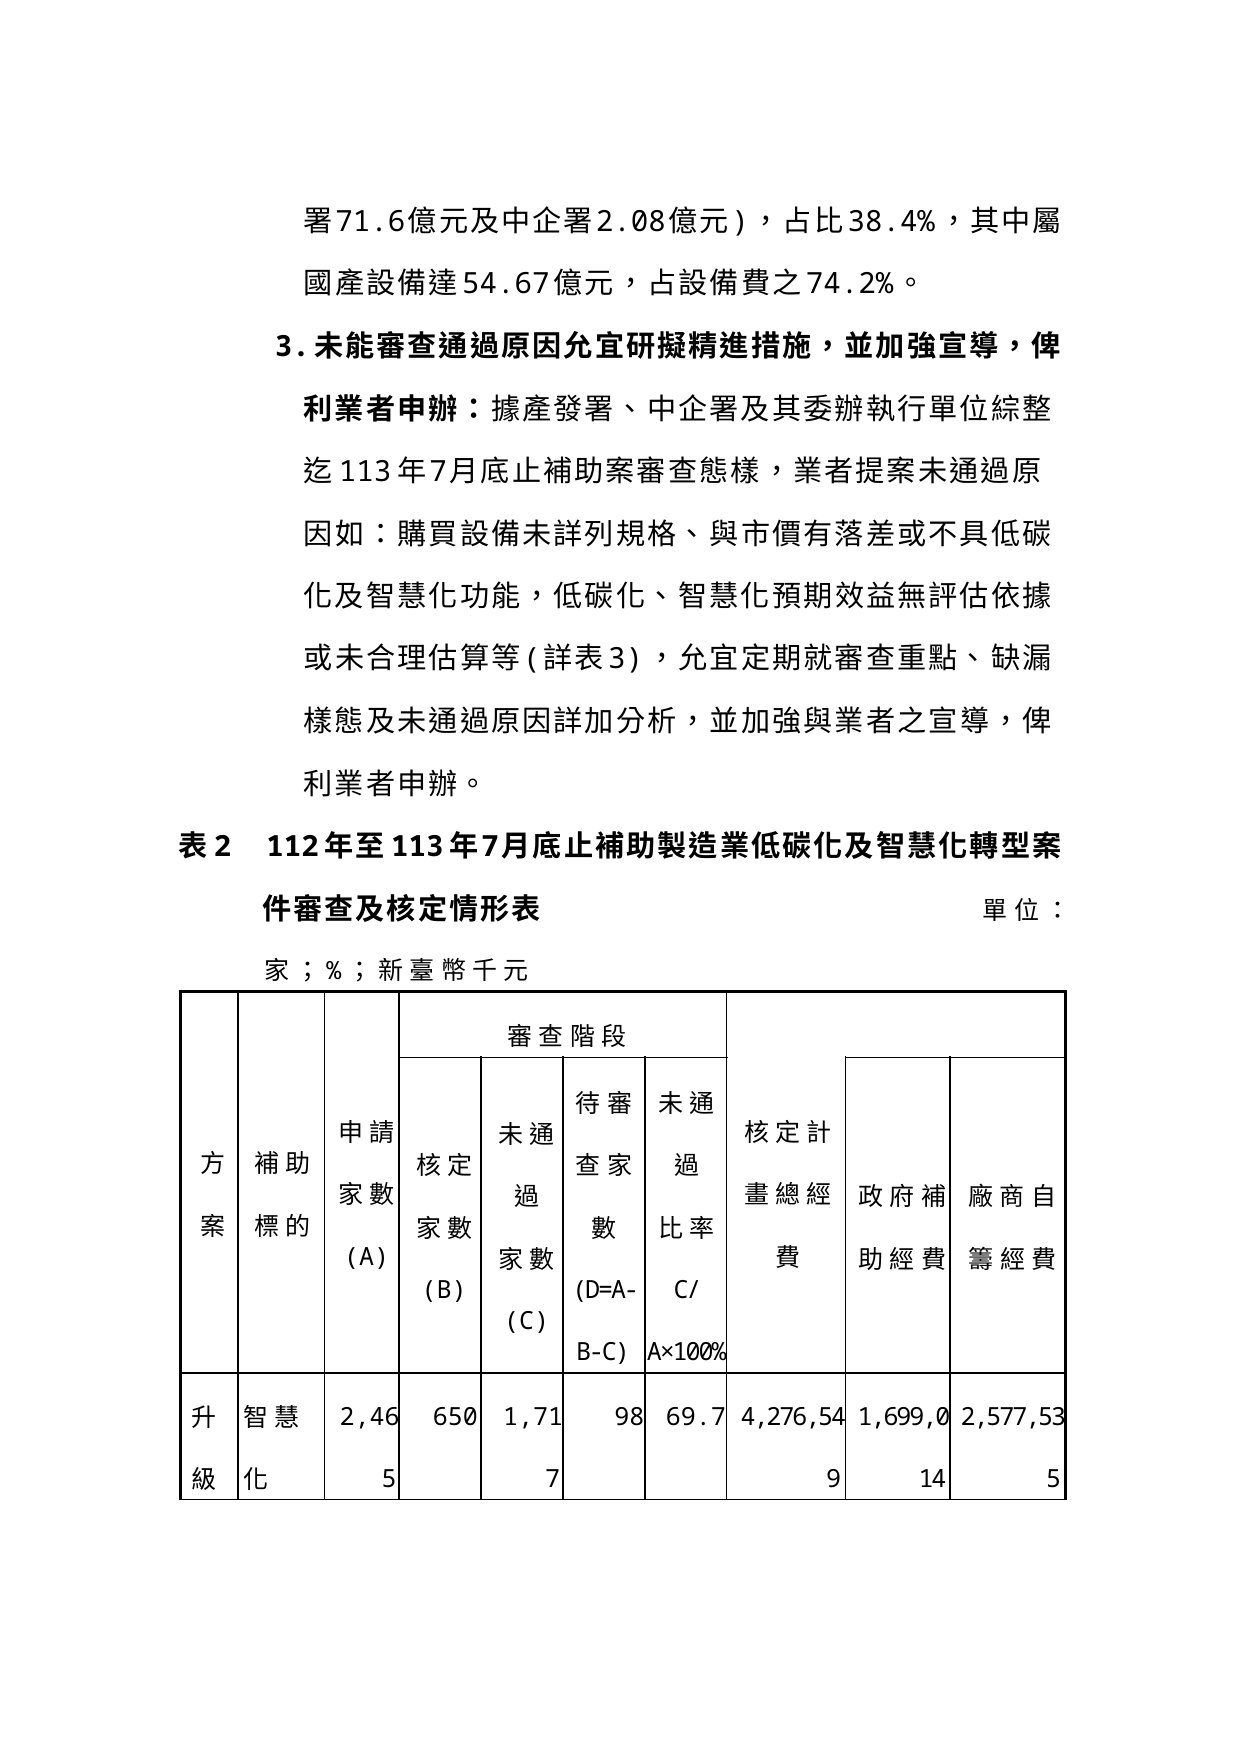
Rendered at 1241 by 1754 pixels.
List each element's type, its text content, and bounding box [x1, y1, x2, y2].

table_cell 未通過 比率 C/A×100% [646, 1058, 726, 1372]
table_cell 未通過 家數 (C) [482, 1058, 562, 1372]
table_cell 4,276,549 [727, 1374, 845, 1498]
table_header 補助標的 [239, 993, 324, 1372]
table_cell 2,465 [325, 1374, 398, 1498]
table_header [846, 993, 1064, 1056]
table_cell 升級 [182, 1374, 237, 1498]
table_cell 98 [564, 1374, 644, 1498]
table_cell 650 [400, 1374, 480, 1498]
table_cell 待審查家數 (D=A-B-C) [564, 1058, 644, 1372]
table_cell 廠商自籌經費 [951, 1058, 1064, 1372]
text 署71.6億元及中企署2.08億元)，占比38.4%，其中屬國產設備達54.67億元，占設備費之74.2%。 [266, 177, 1063, 302]
table_header 方案 [182, 993, 237, 1372]
table_cell 1,717 [482, 1374, 562, 1498]
table_cell 1,699,014 [846, 1374, 949, 1498]
table_cell 核定 家數 (B) [400, 1058, 480, 1372]
table_cell 2,577,535 [951, 1374, 1064, 1498]
table_cell 政府補助經費 [846, 1058, 949, 1372]
table_cell 智慧化 [239, 1374, 324, 1498]
text 表2 112年至113年7月底止補助製造業低碳化及智慧化轉型案件審查及核定情形表 單位：家；%；新臺幣千元 [177, 802, 1063, 990]
text 3.未能審查通過原因允宜研擬精進措施，並加強宣導，俾利業者申辦：據產發署、中企署及其委辦執行單位綜整迄113年7月底止補助案審查態樣，業者提案未通過原因如：購買設備未詳列規格、與市價有落差或不具低碳化及智慧化功能，低碳化、智慧化預期效益無評估依據或未合理估算等(詳表3)，允宜定期就審查重點、缺漏樣態及未通過原因詳加分析，並加強與業者之宣導，俾利業者申辦。 [266, 302, 1063, 802]
table_header 審查階段 [400, 993, 726, 1056]
table_header 核定計畫總經費 [727, 993, 846, 1372]
table_header 申請 家數 (A) [325, 993, 398, 1372]
table_cell 69.7 [646, 1374, 726, 1498]
